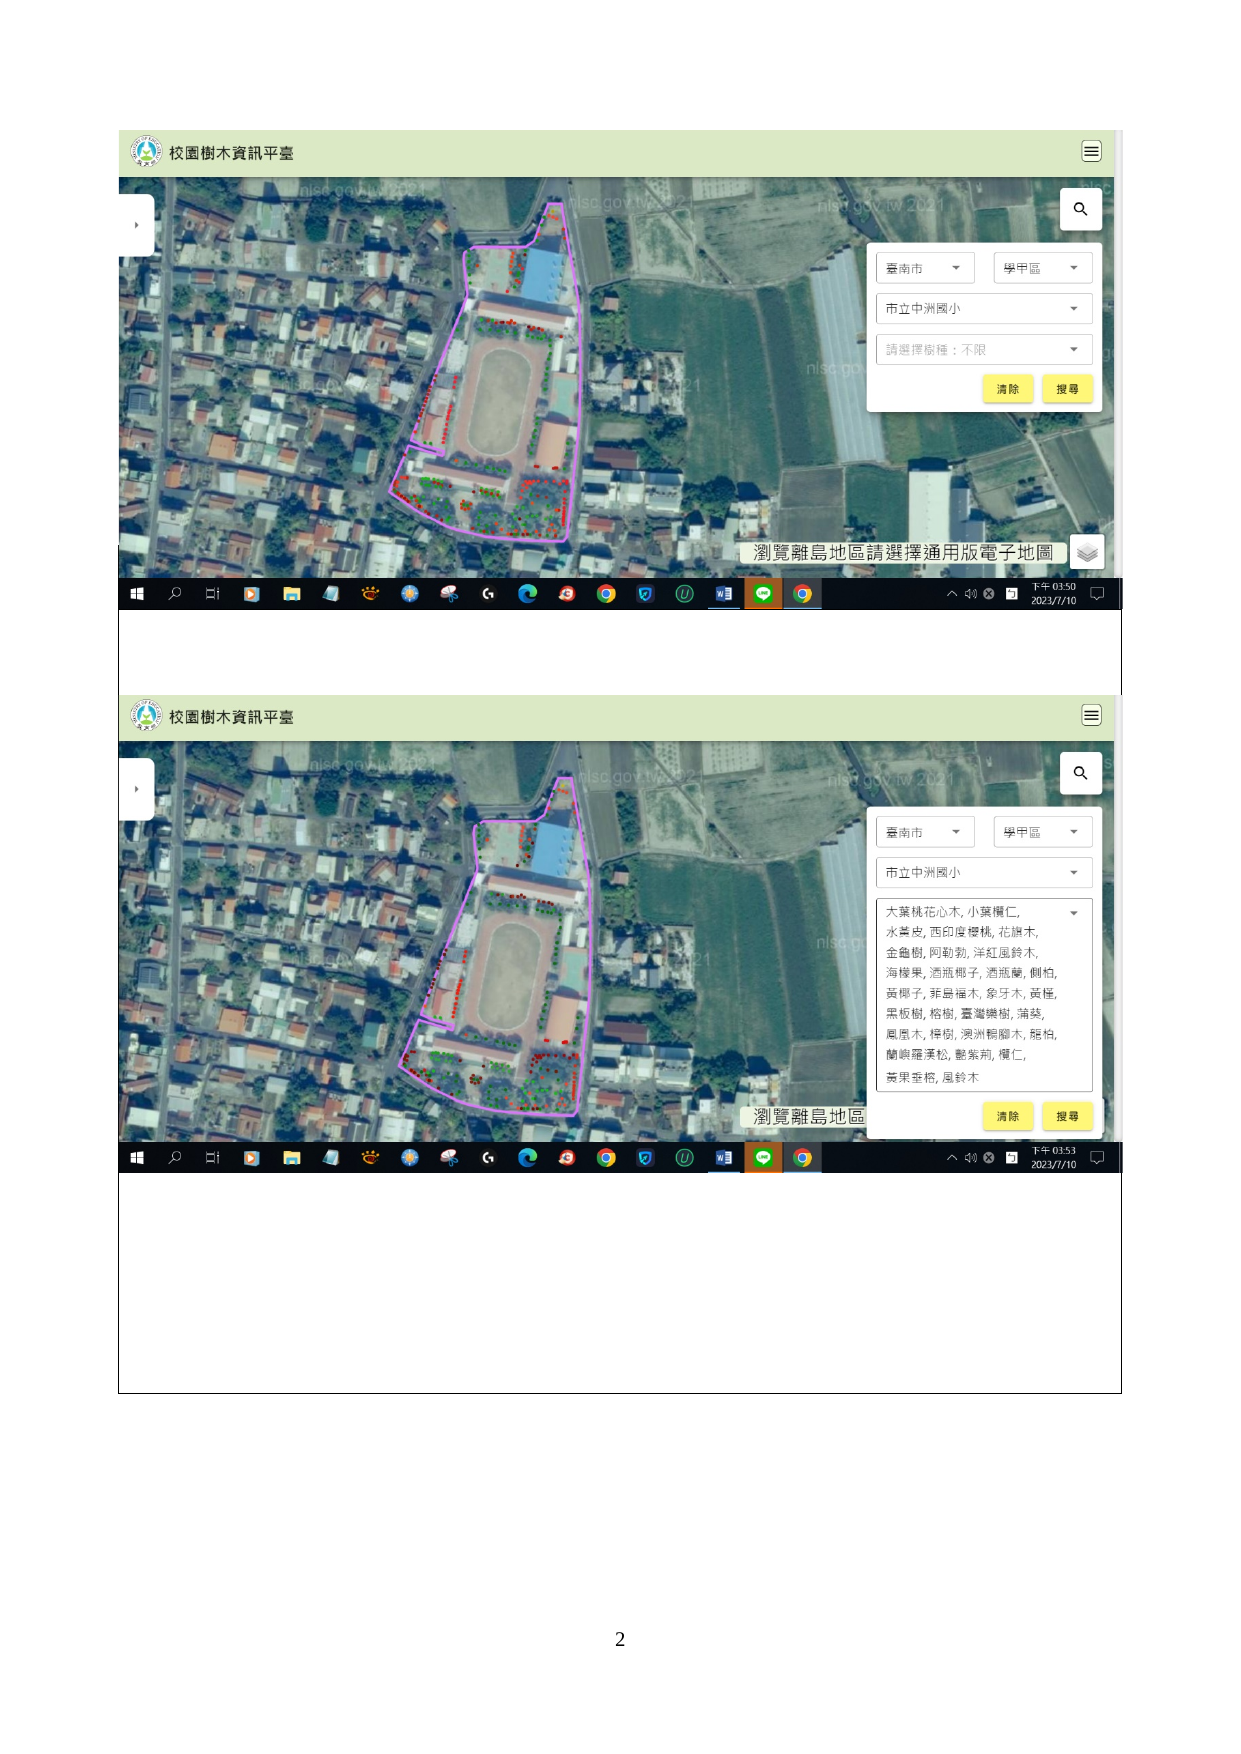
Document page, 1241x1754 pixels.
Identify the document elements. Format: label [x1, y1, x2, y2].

table_cell [119, 1173, 1121, 1393]
table_cell [119, 610, 1121, 695]
